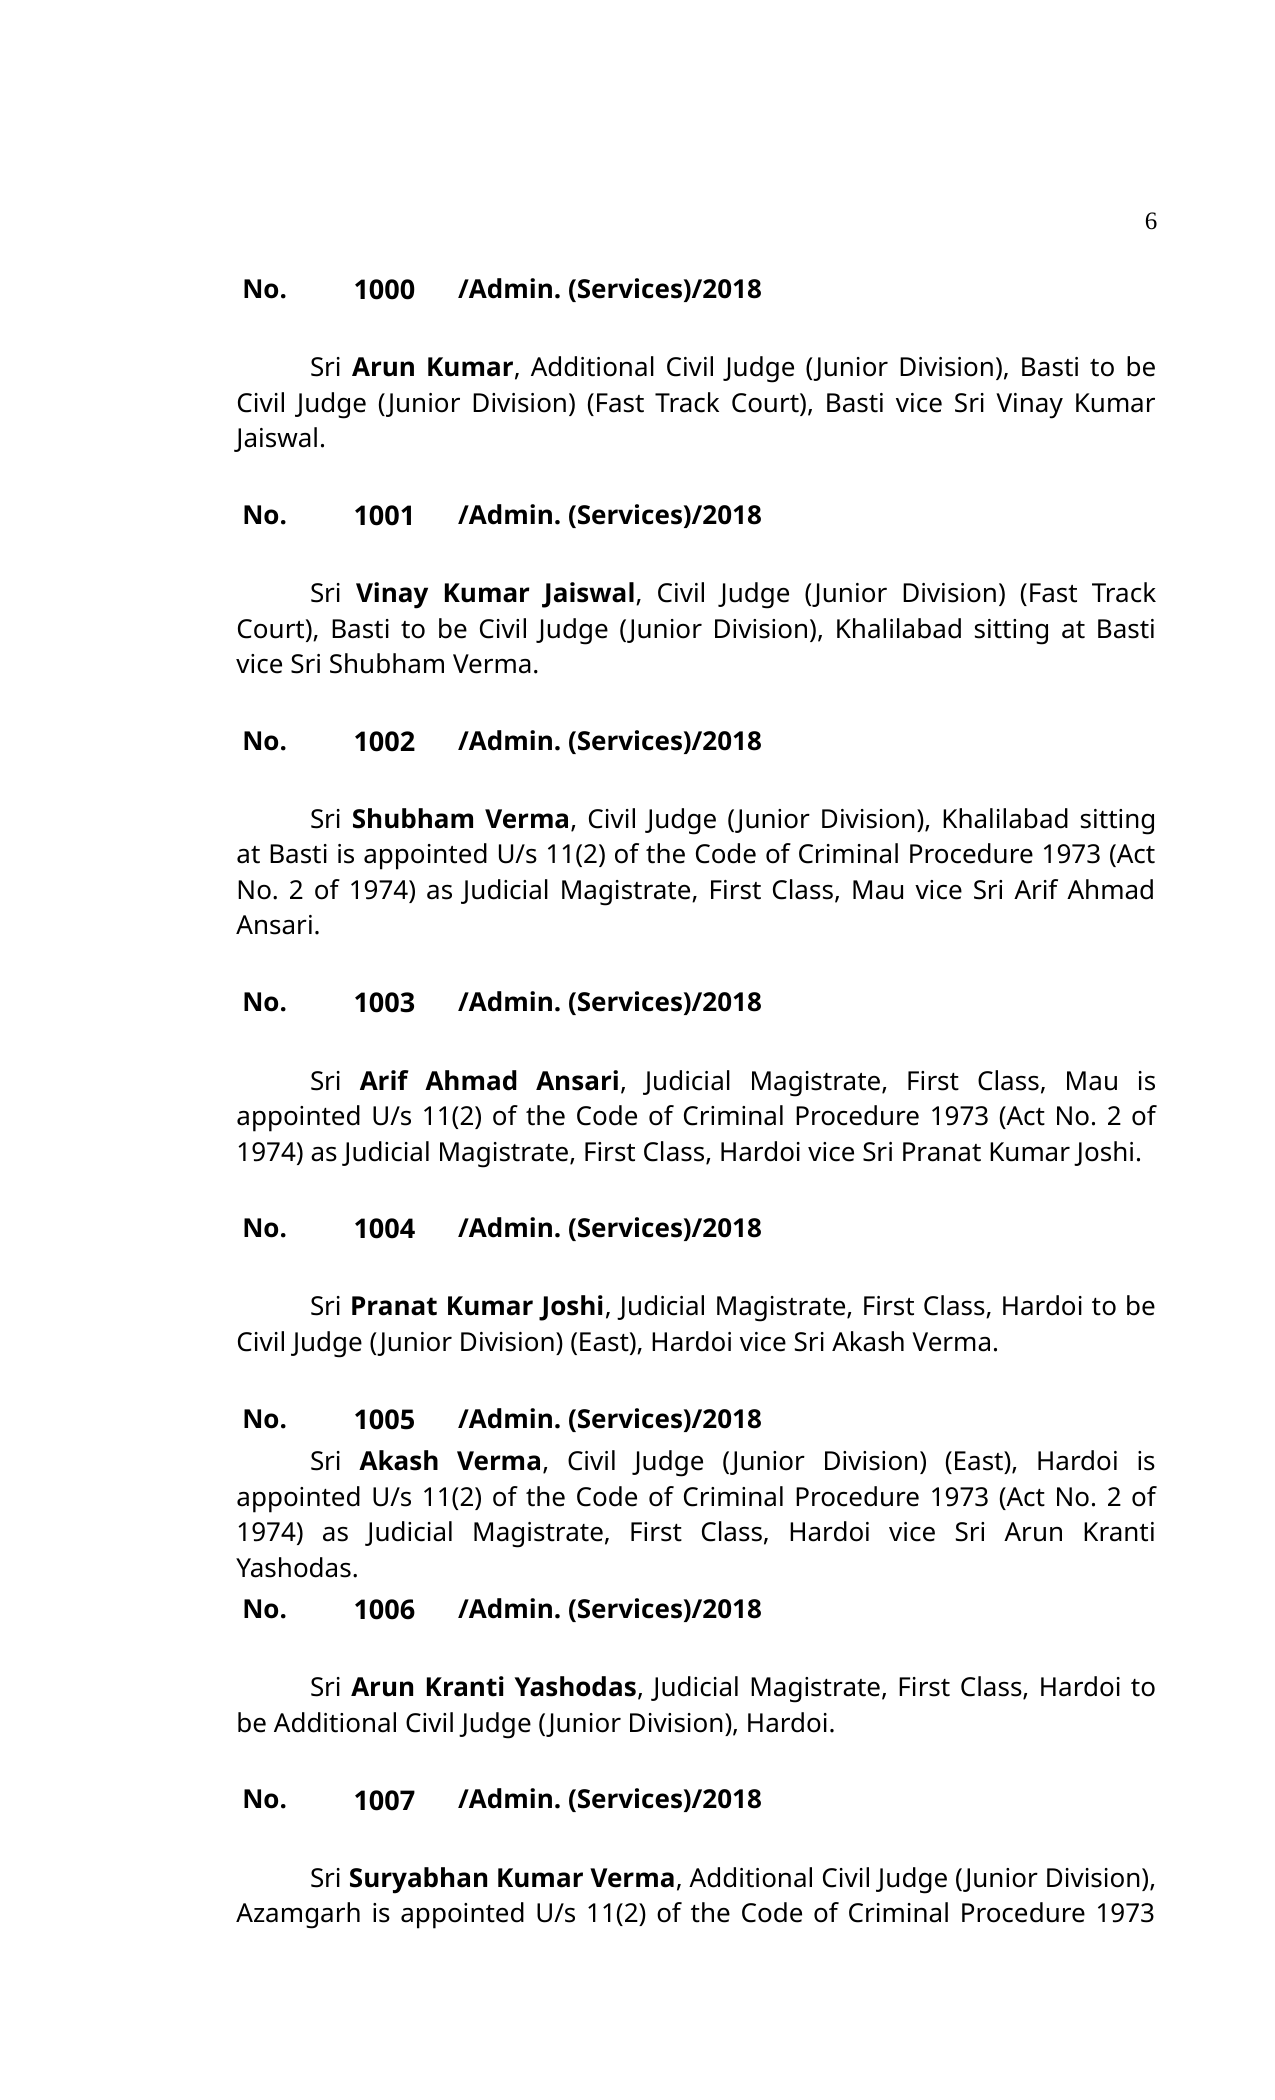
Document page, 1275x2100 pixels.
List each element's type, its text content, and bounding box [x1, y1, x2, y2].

text Sri Shubham Verma, Civil Judge (Junior Division), Khalilabad sitting at Basti is appointed U/s 11(2) of the Code of Criminal Procedure 1973 (Act No. 2 of 1974) as Judicial Magistrate, First Class, Mau vice Sri Arif Ahmad Ansari. [236, 801, 1157, 943]
text Sri Arun Kranti Yashodas, Judicial Magistrate, First Class, Hardoi to be Additional Civil Judge (Junior Division), Hardoi. [236, 1669, 1157, 1740]
text Sri Pranat Kumar Joshi, Judicial Magistrate, First Class, Hardoi to be Civil Judge (Junior Division) (East), Hardoi vice Sri Akash Verma. [236, 1288, 1157, 1359]
text Sri Arun Kumar, Additional Civil Judge (Junior Division), Basti to be Civil Judge (Junior Division) (Fast Track Court), Basti vice Sri Vinay Kumar Jaiswal. [236, 349, 1157, 455]
table_header /Admin. (Services)/2018 [452, 1395, 811, 1443]
table_header No. [236, 1395, 310, 1443]
table_header /Admin. (Services)/2018 [452, 1775, 811, 1824]
table_header /Admin. (Services)/2018 [452, 1585, 811, 1633]
text Sri Suryabhan Kumar Verma, Additional Civil Judge (Junior Division), Azamgarh is appointed U/s 11(2) of the Code of Criminal Procedure 1973 [236, 1859, 1157, 1930]
table_header No. [236, 1204, 310, 1252]
table_header /Admin. (Services)/2018 [452, 1204, 811, 1252]
table_header /Admin. (Services)/2018 [452, 265, 811, 313]
table_header /Admin. (Services)/2018 [452, 717, 811, 765]
table_header No. [236, 1585, 310, 1633]
table_header [310, 717, 452, 765]
table_header /Admin. (Services)/2018 [452, 491, 811, 539]
table_header No. [236, 1775, 310, 1824]
table_header [310, 265, 452, 313]
table_header No. [236, 491, 310, 539]
table_header [310, 1395, 452, 1443]
text Sri Vinay Kumar Jaiswal, Civil Judge (Junior Division) (Fast Track Court), Basti to be Civil Judge (Junior Division), Khalilabad sitting at Basti vice Sri Shubham Verma. [236, 575, 1157, 681]
table_header [310, 491, 452, 539]
text Sri Akash Verma, Civil Judge (Junior Division) (East), Hardoi is appointed U/s 11(2) of the Code of Criminal Procedure 1973 (Act No. 2 of 1974) as Judicial Magistrate, First Class, Hardoi vice Sri Arun Kranti Yashodas. [236, 1443, 1157, 1585]
table_header /Admin. (Services)/2018 [452, 978, 811, 1027]
table_header No. [236, 717, 310, 765]
table_header [310, 1775, 452, 1824]
text Sri Arif Ahmad Ansari, Judicial Magistrate, First Class, Mau is appointed U/s 11(2) of the Code of Criminal Procedure 1973 (Act No. 2 of 1974) as Judicial Magistrate, First Class, Hardoi vice Sri Pranat Kumar Joshi. [236, 1062, 1157, 1169]
table_header [310, 1585, 452, 1633]
table_header No. [236, 265, 310, 313]
table_header [310, 978, 452, 1027]
table_header [310, 1204, 452, 1252]
table_header No. [236, 978, 310, 1027]
